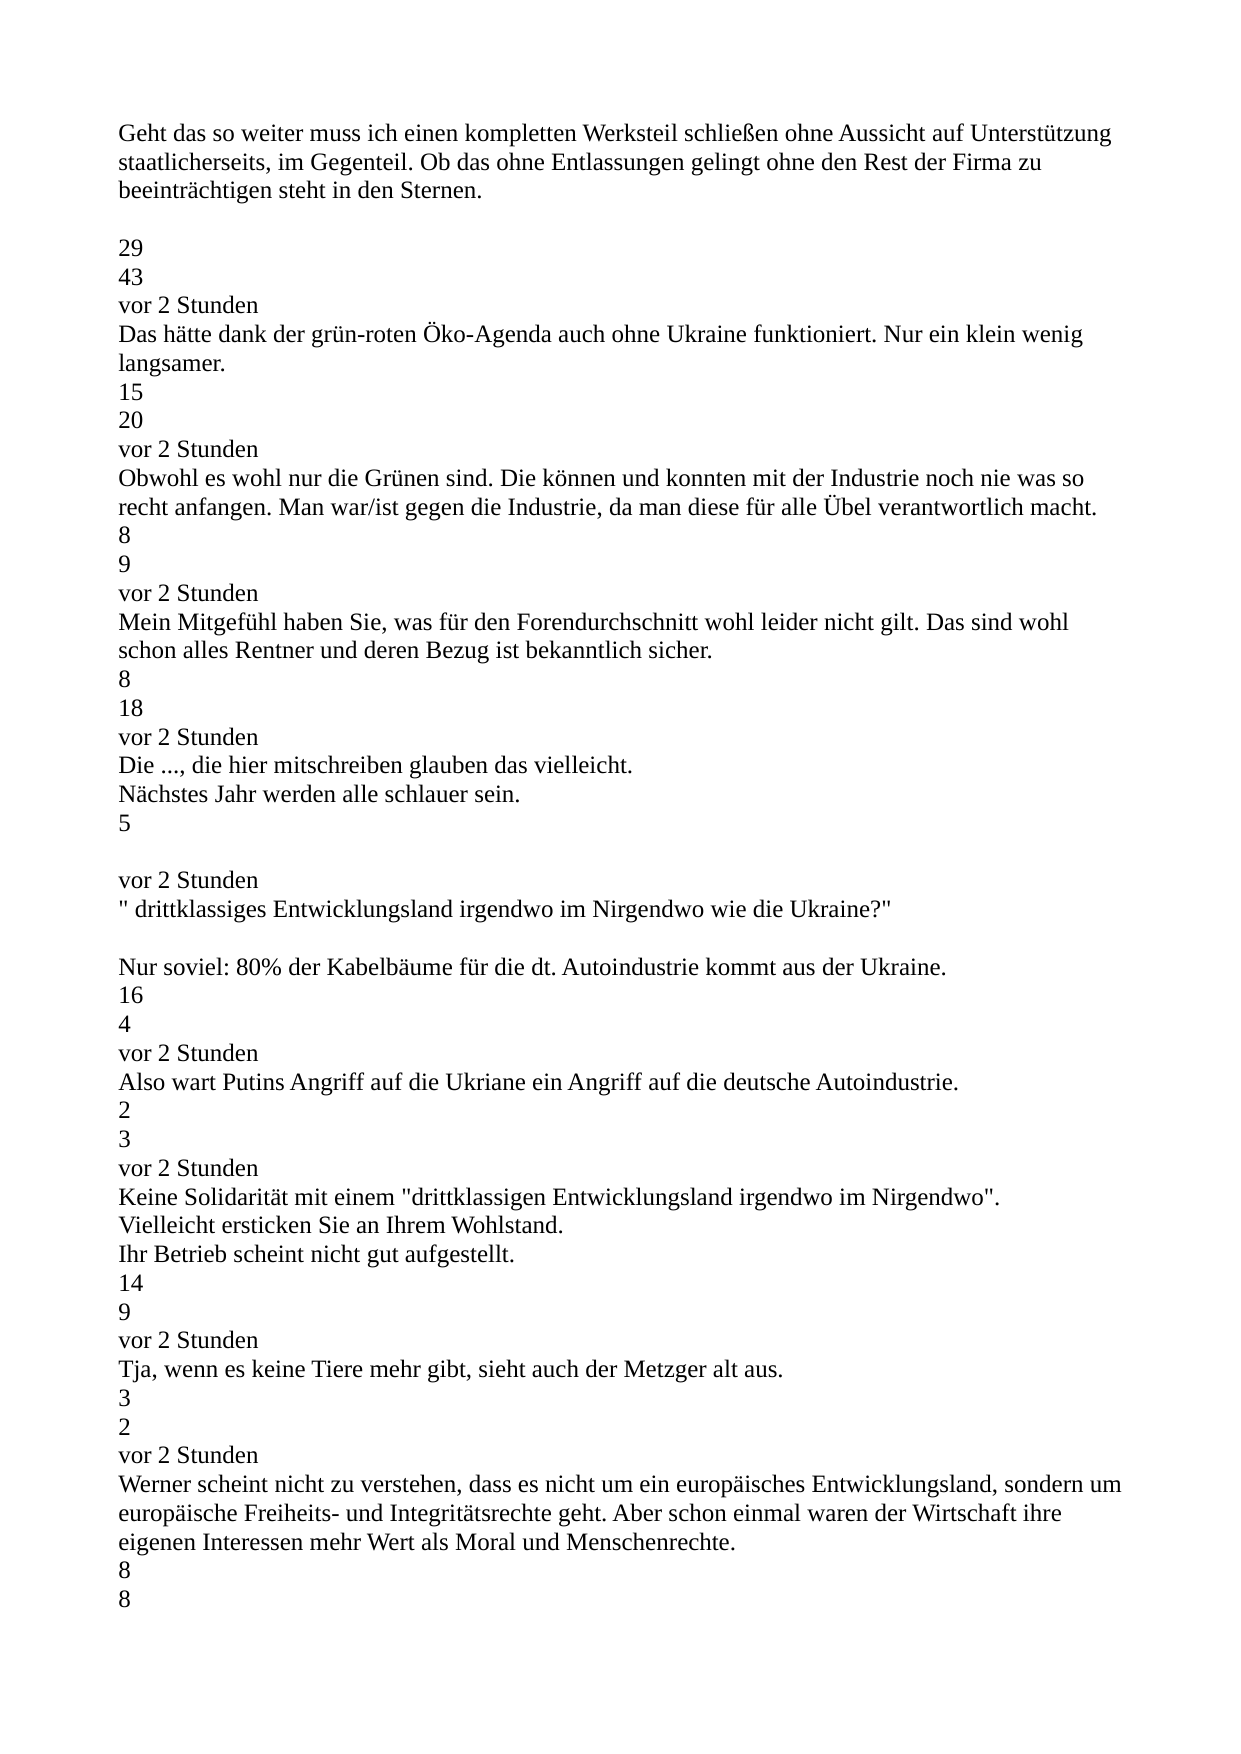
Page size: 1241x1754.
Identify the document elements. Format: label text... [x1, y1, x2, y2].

text vor 2 Stunden [118, 722, 1122, 751]
text 8 [118, 521, 1122, 549]
text 29 [118, 233, 1122, 262]
text 3 [118, 1383, 1122, 1412]
text Mein Mitgefühl haben Sie, was für den Forendurchschnitt wohl leider nicht gilt. Das sind wohl schon alles Rentner und deren Bezug ist bekanntlich sicher. [118, 607, 1122, 664]
text Keine Solidarität mit einem "drittklassigen Entwicklungsland irgendwo im Nirgendwo". [118, 1182, 1122, 1211]
text 9 [118, 1297, 1122, 1326]
text vor 2 Stunden [118, 866, 1122, 894]
text Geht das so weiter muss ich einen kompletten Werksteil schließen ohne Aussicht auf Unterstützung staatlicherseits, im Gegenteil. Ob das ohne Entlassungen gelingt ohne den Rest der Firma zu beeinträchtigen steht in den Sternen. [118, 118, 1122, 204]
text 3 [118, 1124, 1122, 1153]
text Ihr Betrieb scheint nicht gut aufgestellt. [118, 1239, 1122, 1268]
text Vielleicht ersticken Sie an Ihrem Wohlstand. [118, 1211, 1122, 1239]
text Obwohl es wohl nur die Grünen sind. Die können und konnten mit der Industrie noch nie was so recht anfangen. Man war/ist gegen die Industrie, da man diese für alle Übel verantwortlich macht. [118, 463, 1122, 521]
text vor 2 Stunden [118, 578, 1122, 607]
text 20 [118, 406, 1122, 434]
text vor 2 Stunden [118, 1326, 1122, 1354]
text vor 2 Stunden [118, 291, 1122, 319]
text 9 [118, 549, 1122, 578]
text vor 2 Stunden [118, 1038, 1122, 1067]
text 16 [118, 981, 1122, 1009]
text Die ..., die hier mitschreiben glauben das vielleicht. [118, 751, 1122, 779]
text 8 [118, 664, 1122, 693]
text Werner scheint nicht zu verstehen, dass es nicht um ein europäisches Entwicklungsland, sondern um europäische Freiheits- und Integritätsrechte geht. Aber schon einmal waren der Wirtschaft ihre eigenen Interessen mehr Wert als Moral und Menschenrechte. [118, 1469, 1122, 1556]
text vor 2 Stunden [118, 434, 1122, 463]
text 14 [118, 1268, 1122, 1297]
text 15 [118, 377, 1122, 406]
text Also wart Putins Angriff auf die Ukriane ein Angriff auf die deutsche Autoindustrie. [118, 1067, 1122, 1096]
text Nächstes Jahr werden alle schlauer sein. [118, 779, 1122, 808]
text 43 [118, 262, 1122, 291]
text 2 [118, 1096, 1122, 1124]
text 4 [118, 1009, 1122, 1038]
text 8 [118, 1556, 1122, 1584]
text Nur soviel: 80% der Kabelbäume für die dt. Autoindustrie kommt aus der Ukraine. [118, 952, 1122, 981]
text 5 [118, 808, 1122, 837]
text 2 [118, 1412, 1122, 1441]
text vor 2 Stunden [118, 1441, 1122, 1469]
text Tja, wenn es keine Tiere mehr gibt, sieht auch der Metzger alt aus. [118, 1354, 1122, 1383]
text 18 [118, 693, 1122, 722]
text Das hätte dank der grün-roten Öko-Agenda auch ohne Ukraine funktioniert. Nur ein klein wenig langsamer. [118, 319, 1122, 377]
text " drittklassiges Entwicklungsland irgendwo im Nirgendwo wie die Ukraine?" [118, 894, 1122, 923]
text vor 2 Stunden [118, 1153, 1122, 1182]
text 8 [118, 1584, 1122, 1613]
